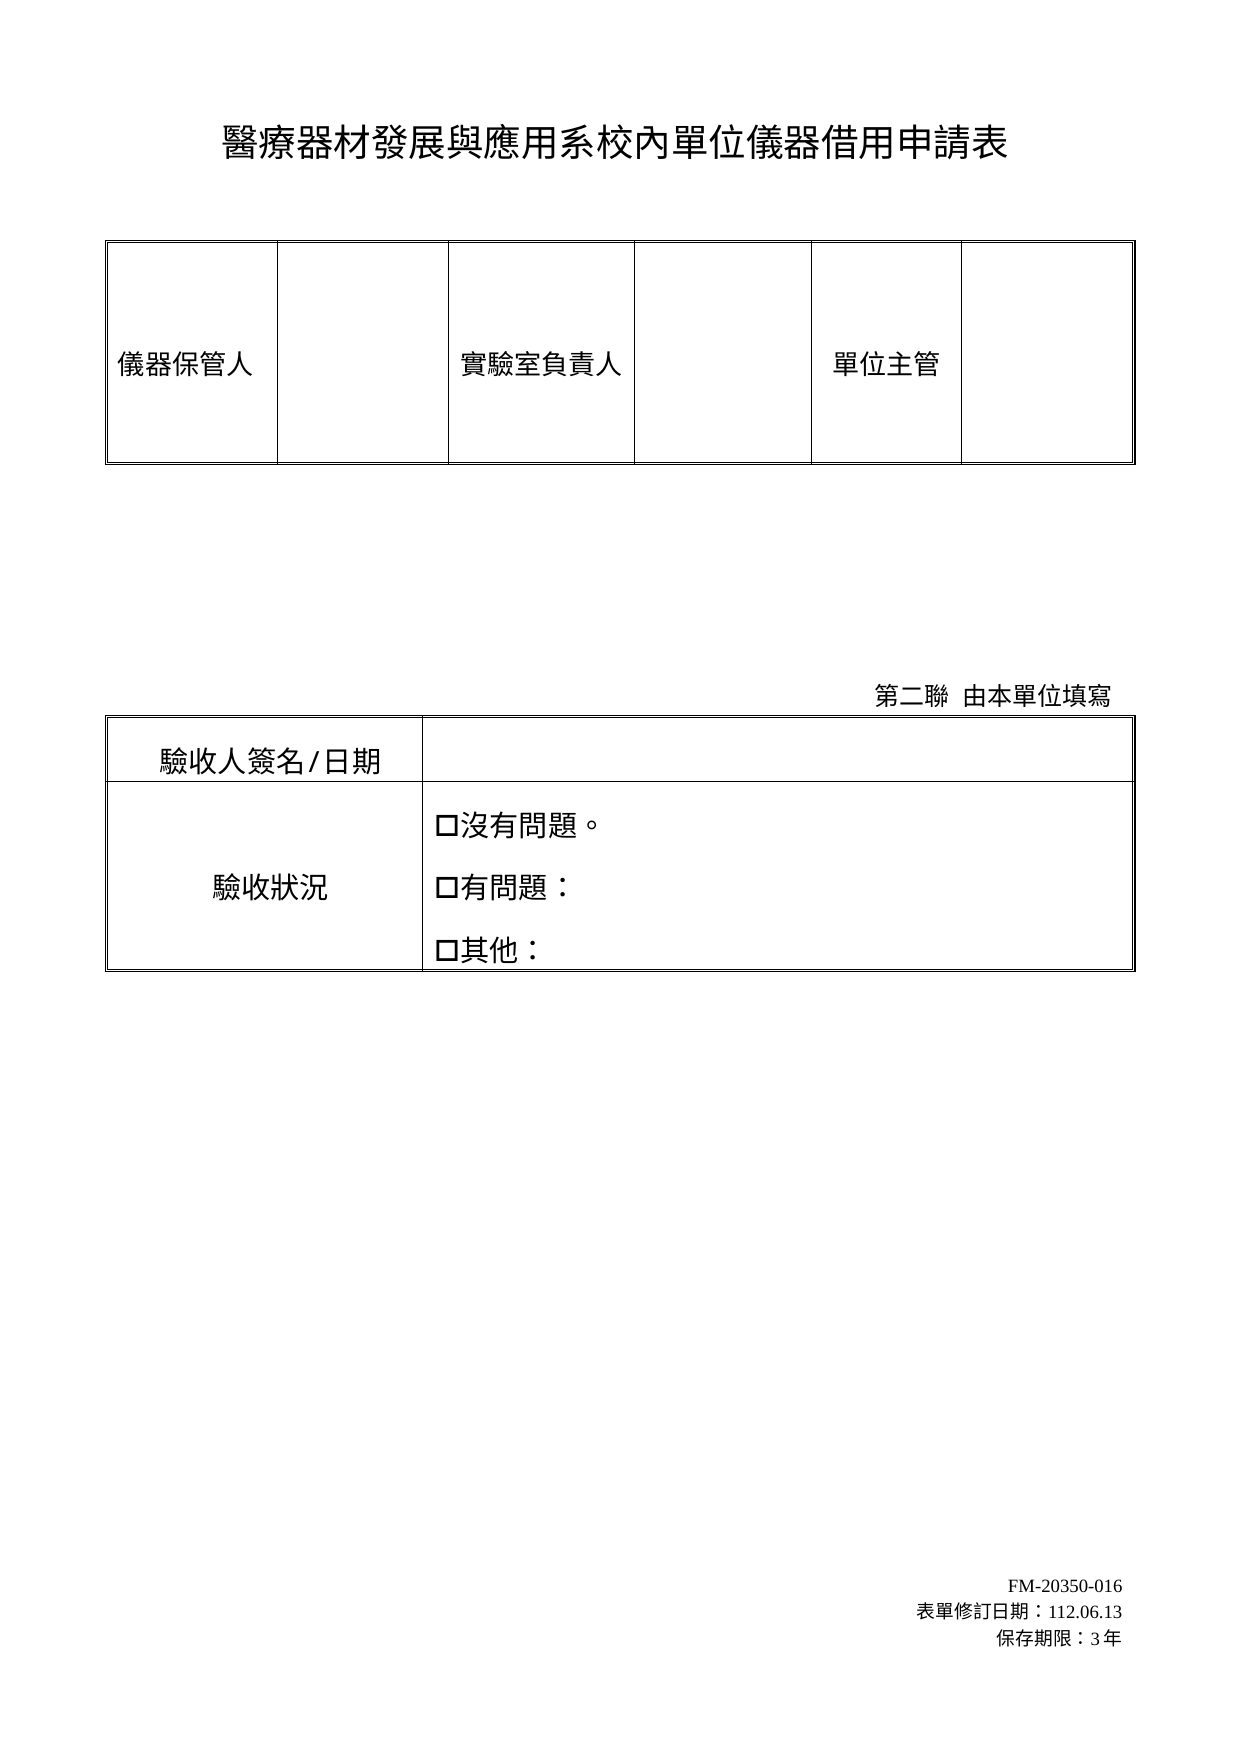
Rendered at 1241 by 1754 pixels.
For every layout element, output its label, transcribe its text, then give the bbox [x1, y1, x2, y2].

table_header [962, 243, 1132, 462]
table_header 驗收人簽名/日期 [108, 718, 422, 781]
table_header [635, 243, 811, 462]
table_header 單位主管 [812, 243, 961, 462]
table_header 實驗室負責人 [449, 243, 634, 462]
table_header [278, 243, 448, 462]
table_header [423, 718, 1132, 781]
table_header 儀器保管人 [108, 243, 277, 462]
table_cell 驗收狀況 [108, 782, 422, 969]
text 第二聯 由本單位填寫 [118, 652, 1112, 715]
table_cell 沒有問題。 有問題： 其他： [423, 782, 1132, 969]
